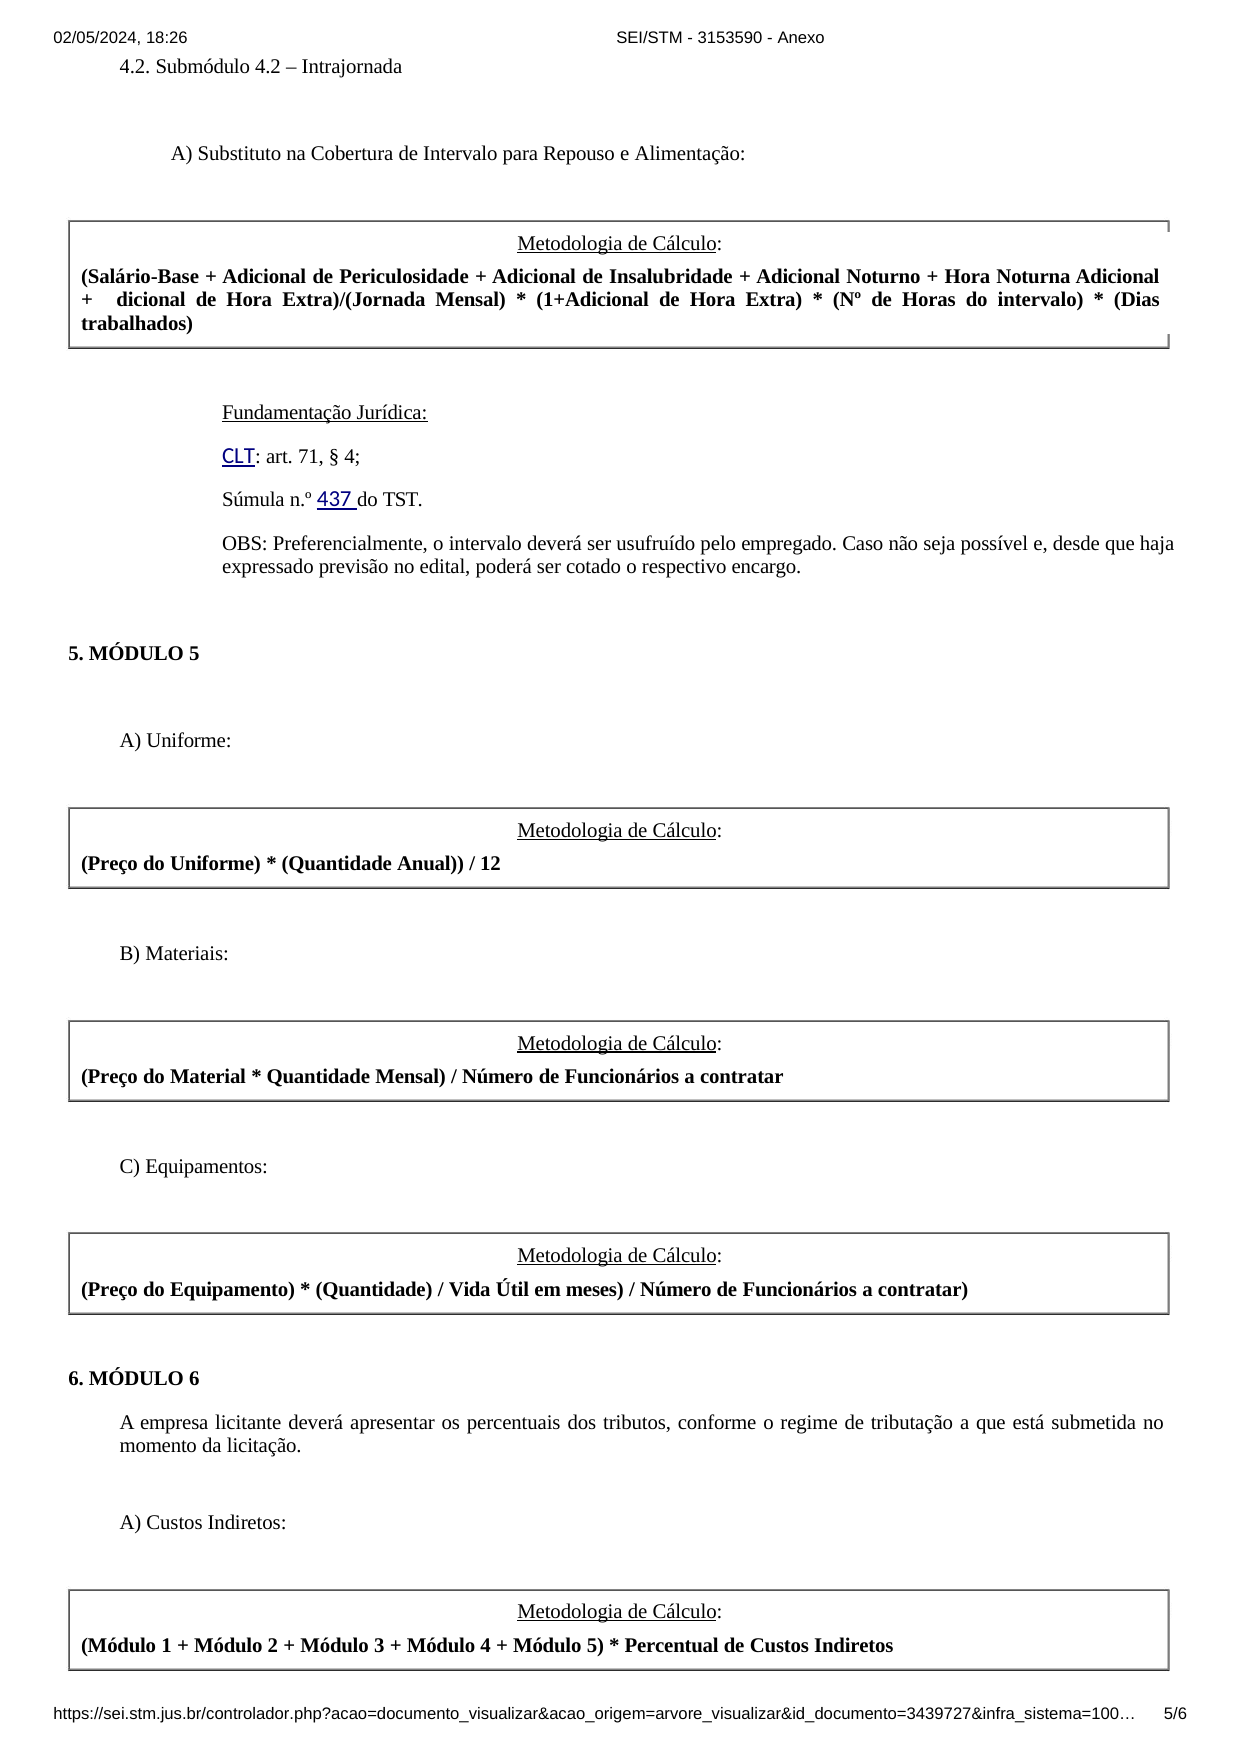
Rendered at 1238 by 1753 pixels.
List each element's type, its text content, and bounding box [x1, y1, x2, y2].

text + [81, 289, 117, 311]
text A) Custos Indiretos: [119, 1511, 311, 1534]
text A empresa licitante deverá apresentar os percentuais dos tributos, conforme o regime de tributação a que está submetida no [119, 1411, 1185, 1434]
text Adicional de Hora Extra)/(Jornada Mensal) * (1+Adicional de Hora Extra) * (Nº de Horas do intervalo) * (Dias [117, 289, 1182, 311]
text 4 [119, 56, 129, 69]
text . MÓDULO 6 [78, 1368, 223, 1390]
text (Preço do Equipamento) * (Quantidade) / Vida Útil em meses) / Número de Funcionários a contratar) [81, 1278, 991, 1301]
text Metodologia de Cálculo: [517, 1032, 746, 1054]
text expressado previsão no edital, poderá ser cotado o respectivo encargo. [222, 555, 1194, 578]
text 5 [68, 642, 78, 665]
text 02/05/2024, 18:26 [53, 28, 212, 47]
text momento da licitação. [119, 1434, 1185, 1457]
text trabalhados) [81, 312, 1182, 334]
text Súmula n.º 437 do TST. [222, 488, 443, 511]
text .2. Submódulo 4.2 – Intrajornada [129, 56, 426, 78]
text C) Equipamentos: [119, 1155, 293, 1178]
text A) Uniforme: [119, 729, 256, 752]
text . MÓDULO 5 [78, 642, 223, 665]
text B) Materiais: [119, 942, 253, 965]
text Metodologia de Cálculo: [517, 1600, 746, 1623]
text OBS: Preferencialmente, o intervalo deverá ser usufruído pelo empregado. Caso não seja possível e, desde que haja [222, 532, 1194, 555]
text Fundamentação Jurídica: [222, 401, 452, 424]
text Metodologia de Cálculo: [517, 1244, 746, 1267]
text 6 [68, 1368, 78, 1390]
text A) Substituto na Cobertura de Intervalo para Repouso e Alimentação: [171, 143, 767, 165]
text https://sei.stm.jus.br/controlador.php?acao=documento_visualizar&acao_origem=arvore_visualizar&id_documento=3439727&infra_sistema=100… [53, 1705, 1161, 1723]
text (Salário-Base + Adicional de Periculosidade + Adicional de Insalubridade + Adicional Noturno + Hora Noturna Adicional [81, 266, 1182, 288]
text SEI/STM - 3153590 - Anexo [616, 28, 848, 47]
text Metodologia de Cálculo: [517, 232, 1182, 255]
text CLT: art. 71, § 4; [222, 445, 452, 468]
text (Preço do Uniforme) * (Quantidade Anual)) / 12 [81, 852, 524, 875]
text (Módulo 1 + Módulo 2 + Módulo 3 + Módulo 4 + Módulo 5) * Percentual de Custos Indiretos [81, 1634, 915, 1657]
text Metodologia de Cálculo: [517, 819, 746, 842]
text (Preço do Material * Quantidade Mensal) / Número de Funcionários a contratar [81, 1065, 807, 1088]
text 5/6 [1164, 1705, 1212, 1723]
text 4 [119, 70, 129, 78]
